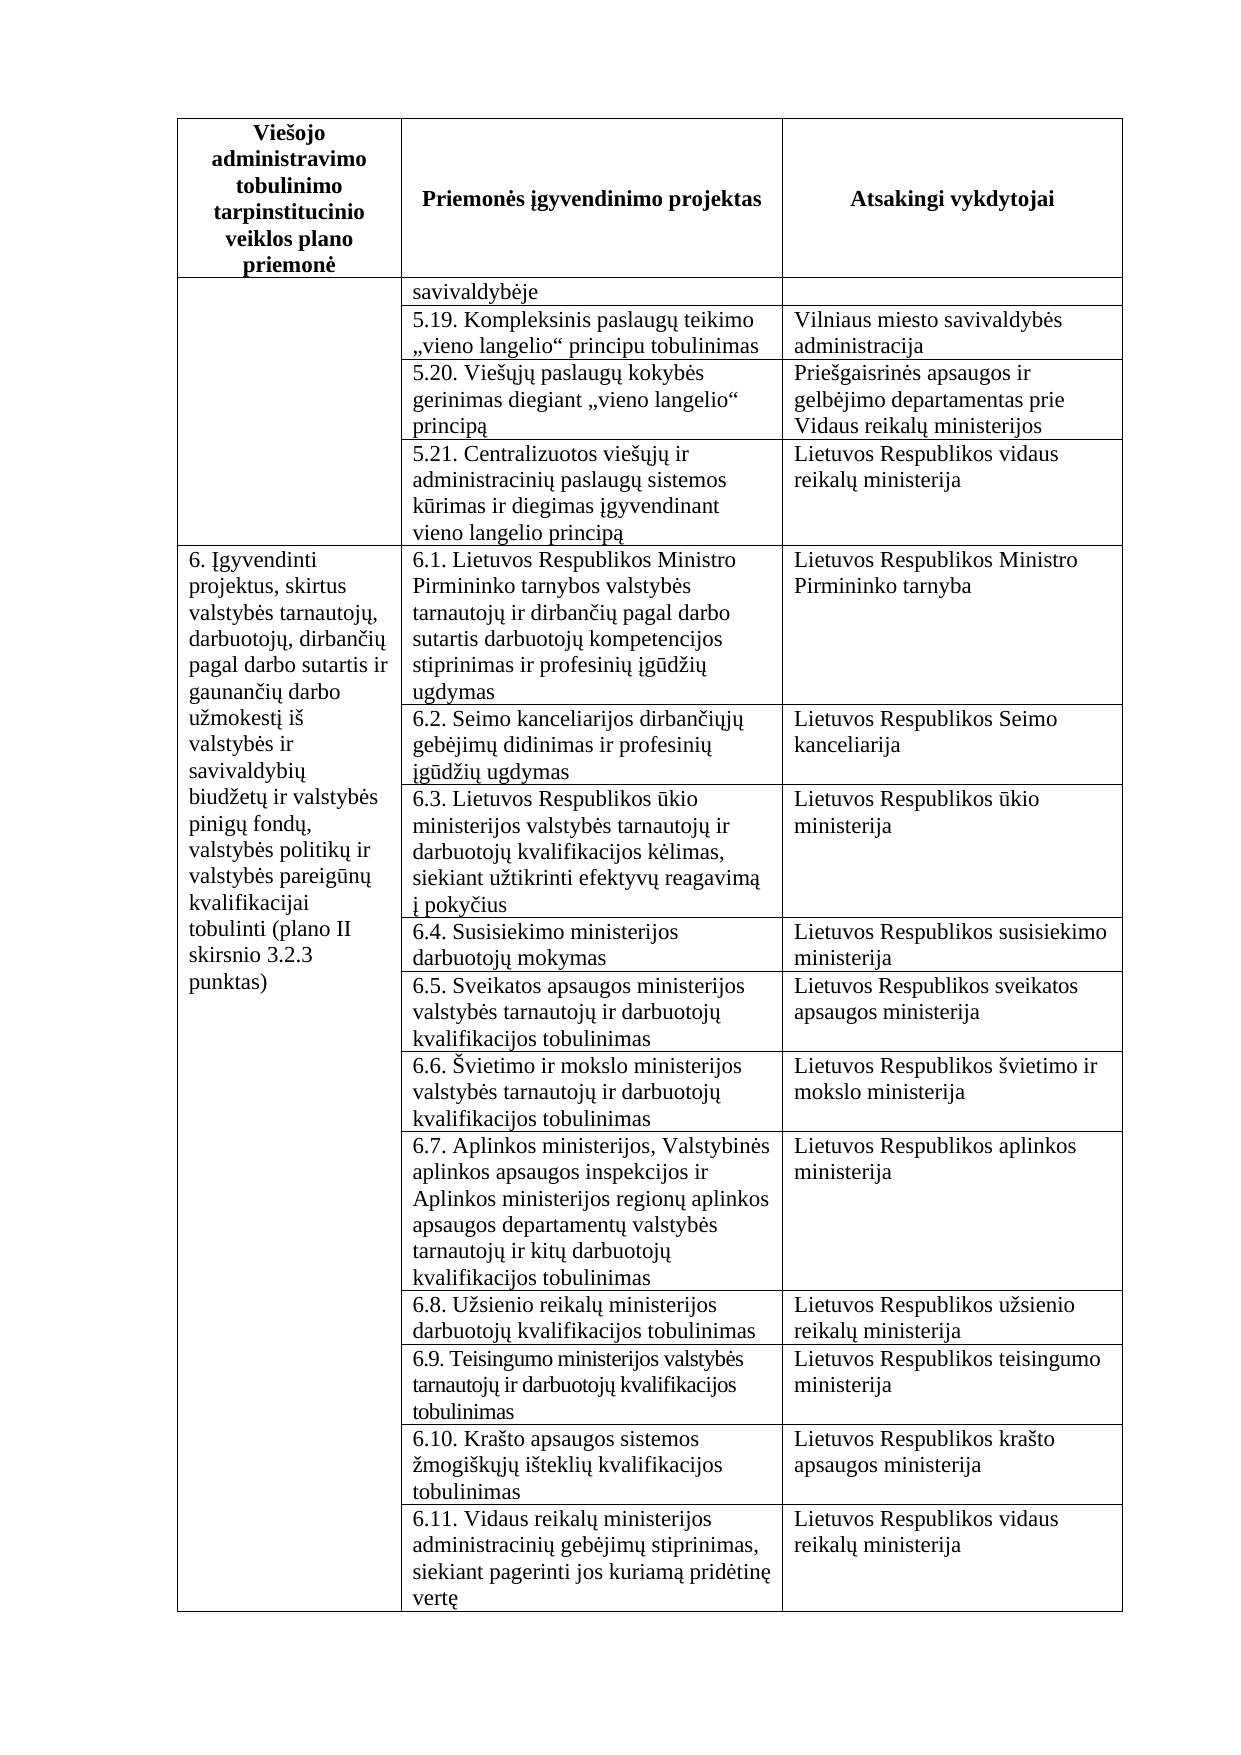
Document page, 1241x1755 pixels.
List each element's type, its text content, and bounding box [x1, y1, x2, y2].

table_cell 6.3. Lietuvos Respublikos ūkio ministerijos valstybės tarnautojų ir darbuotojų kvalifikacijos kėlimas, siekiant užtikrinti efektyvų reagavimą į pokyčius [402, 785, 782, 917]
table_cell Lietuvos Respublikos ūkio ministerija [783, 785, 1122, 917]
table_cell Lietuvos Respublikos užsienio reikalų ministerija [783, 1291, 1122, 1344]
table_cell Lietuvos Respublikos teisingumo ministerija [783, 1345, 1122, 1424]
table_cell 6.9. Teisingumo ministerijos valstybės tarnautojų ir darbuotojų kvalifikacijos tobulinimas [402, 1345, 782, 1424]
table_cell Lietuvos Respublikos švietimo ir mokslo ministerija [783, 1052, 1122, 1131]
table_cell Vilniaus miesto savivaldybės administracija [783, 306, 1122, 358]
table_cell Lietuvos Respublikos Seimo kanceliarija [783, 705, 1122, 784]
table_cell Lietuvos Respublikos krašto apsaugos ministerija [783, 1425, 1122, 1504]
table_cell 6.1. Lietuvos Respublikos Ministro Pirmininko tarnybos valstybės tarnautojų ir dirbančių pagal darbo sutartis darbuotojų kompetencijos stiprinimas ir profesinių įgūdžių ugdymas [402, 546, 782, 704]
table_cell 6.4. Susisiekimo ministerijos darbuotojų mokymas [402, 918, 782, 971]
table_cell Lietuvos Respublikos susisiekimo ministerija [783, 918, 1122, 971]
table_cell 6.2. Seimo kanceliarijos dirbančiųjų gebėjimų didinimas ir profesinių įgūdžių ugdymas [402, 705, 782, 784]
table_cell savivaldybėje [402, 278, 782, 305]
table_cell 6.11. Vidaus reikalų ministerijos administracinių gebėjimų stiprinimas, siekiant pagerinti jos kuriamą pridėtinę vertę [402, 1505, 782, 1611]
table_cell [178, 278, 401, 545]
table_cell 6.5. Sveikatos apsaugos ministerijos valstybės tarnautojų ir darbuotojų kvalifikacijos tobulinimas [402, 972, 782, 1051]
table_cell 5.20. Viešųjų paslaugų kokybės gerinimas diegiant „vieno langelio“ principą [402, 360, 782, 438]
table_header Viešojo administravimo tobulinimo tarpinstitucinio veiklos plano priemonė [178, 119, 401, 277]
table_header Priemonės įgyvendinimo projektas [402, 119, 782, 277]
table_cell 6. Įgyvendinti projektus, skirtus valstybės tarnautojų, darbuotojų, dirbančių pagal darbo sutartis ir gaunančių darbo užmokestį iš valstybės ir savivaldybių biudžetų ir valstybės pinigų fondų, valstybės politikų ir valstybės pareigūnų kvalifikacijai tobulinti (plano II skirsnio 3.2.3 punktas) [178, 546, 401, 1611]
table_header Atsakingi vykdytojai [783, 119, 1122, 277]
table_cell 6.7. Aplinkos ministerijos, Valstybinės aplinkos apsaugos inspekcijos ir Aplinkos ministerijos regionų aplinkos apsaugos departamentų valstybės tarnautojų ir kitų darbuotojų kvalifikacijos tobulinimas [402, 1132, 782, 1290]
table_cell [783, 278, 1122, 305]
table_cell Lietuvos Respublikos vidaus reikalų ministerija [783, 440, 1122, 545]
table_cell 5.19. Kompleksinis paslaugų teikimo „vieno langelio“ principu tobulinimas [402, 306, 782, 358]
table_cell Lietuvos Respublikos vidaus reikalų ministerija [783, 1505, 1122, 1611]
table_cell 6.6. Švietimo ir mokslo ministerijos valstybės tarnautojų ir darbuotojų kvalifikacijos tobulinimas [402, 1052, 782, 1131]
table_cell Lietuvos Respublikos sveikatos apsaugos ministerija [783, 972, 1122, 1051]
table_cell Priešgaisrinės apsaugos ir gelbėjimo departamentas prie Vidaus reikalų ministerijos [783, 360, 1122, 438]
table_cell 6.8. Užsienio reikalų ministerijos darbuotojų kvalifikacijos tobulinimas [402, 1291, 782, 1344]
table_cell 5.21. Centralizuotos viešųjų ir administracinių paslaugų sistemos kūrimas ir diegimas įgyvendinant vieno langelio principą [402, 440, 782, 545]
table_cell 6.10. Krašto apsaugos sistemos žmogiškųjų išteklių kvalifikacijos tobulinimas [402, 1425, 782, 1504]
table_cell Lietuvos Respublikos aplinkos ministerija [783, 1132, 1122, 1290]
table_cell Lietuvos Respublikos Ministro Pirmininko tarnyba [783, 546, 1122, 704]
